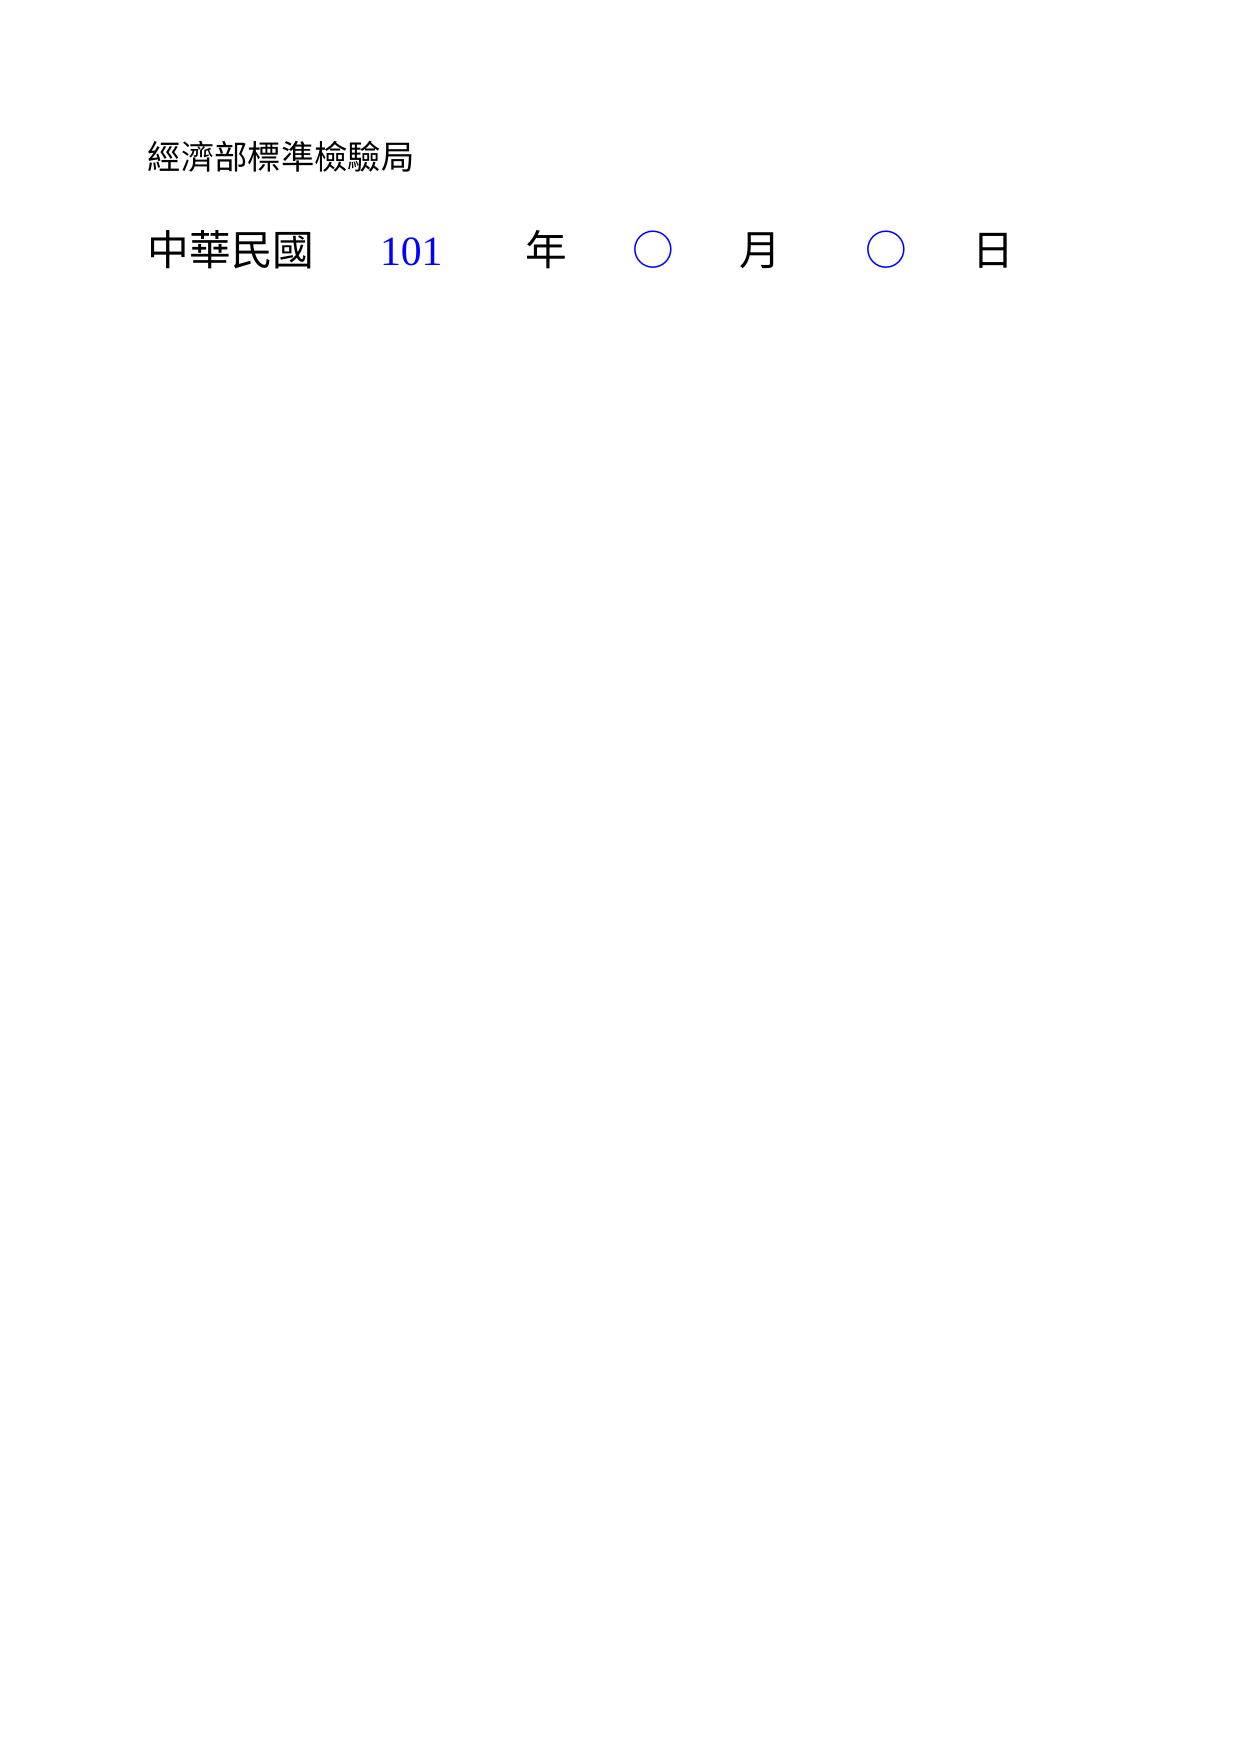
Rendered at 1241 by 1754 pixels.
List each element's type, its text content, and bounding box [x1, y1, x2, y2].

text 中華民國 101 年 ○ 月 ○ 日 [148, 217, 1125, 278]
text 經濟部標準檢驗局 [148, 131, 1125, 179]
